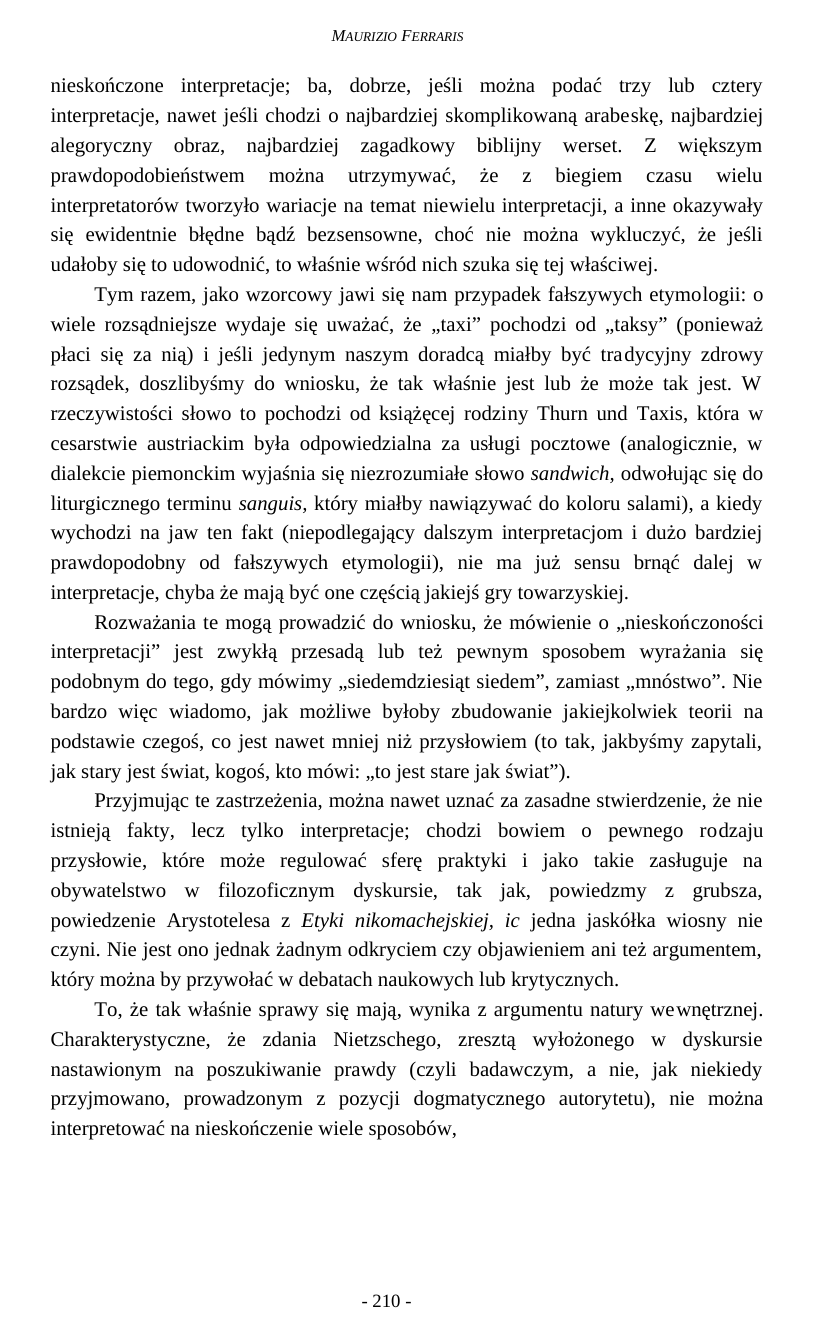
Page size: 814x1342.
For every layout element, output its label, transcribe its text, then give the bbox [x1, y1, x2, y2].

text Przyjmując te zastrzeżenia, można nawet uznać za zasadne stwierdzenie, że nie istnieją fakty, lecz tylko interpretacje; chodzi bowiem o pewnego ro­dzaju przysłowie, które może regulować sferę praktyki i jako takie zasługuje na obywatelstwo w filozoficznym dyskursie, tak jak, powiedzmy z grubsza, powiedzenie Arystotelesa z Etyki nikomachejskiej, ic jedna jaskółka wiosny nie czyni. Nie jest ono jednak żadnym odkryciem czy objawieniem ani też argumentem, który można by przywołać w debatach naukowych lub kry­tycznych. [50, 788, 763, 991]
text nieskończone interpretacje; ba, dobrze, jeśli można podać trzy lub cztery interpretacje, nawet jeśli chodzi o najbardziej skomplikowaną arabe­skę, najbardziej alegoryczny obraz, najbardziej zagadkowy biblijny werset. Z większym prawdopodobieństwem można utrzymywać, że z biegiem czasu wielu interpretatorów tworzyło wariacje na temat nie­wielu interpretacji, a inne okazywały się ewidentnie błędne bądź bez­sensowne, choć nie można wykluczyć, że jeśli udałoby się to udowodnić, to właśnie wśród nich szuka się tej właściwej. [50, 73, 763, 276]
text Rozważania te mogą prowadzić do wniosku, że mówienie o „nieskoń­czoności interpretacji” jest zwykłą przesadą lub też pewnym sposobem wyra­żania się podobnym do tego, gdy mówimy „siedemdziesiąt siedem”, zamiast „mnóstwo”. Nie bardzo więc wiadomo, jak możliwe byłoby zbudowanie ja­kiejkolwiek teorii na podstawie czegoś, co jest nawet mniej niż przysłowiem (to tak, jakbyśmy zapytali, jak stary jest świat, kogoś, kto mówi: „to jest stare jak świat”). [50, 610, 763, 783]
text To, że tak właśnie sprawy się mają, wynika z argumentu natury we­wnętrznej. Charakterystyczne, że zdania Nietzschego, zresztą wyłożonego w dyskursie nastawionym na poszukiwanie prawdy (czyli badawczym, a nie, jak niekiedy przyjmowano, prowadzonym z pozycji dogmatycznego autory­tetu), nie można interpretować na nieskończenie wiele sposobów, [50, 997, 763, 1140]
text Tym razem, jako wzorcowy jawi się nam przypadek fałszywych etymo­logii: o wiele rozsądniejsze wydaje się uważać, że „taxi” pochodzi od „taksy” (ponieważ płaci się za nią) i jeśli jedynym naszym doradcą miałby być tra­dycyjny zdrowy rozsądek, doszlibyśmy do wniosku, że tak właśnie jest lub że może tak jest. W rzeczywistości słowo to pochodzi od książęcej rodzi­ny Thurn und Taxis, która w cesarstwie austriackim była odpowiedzialna za usługi pocztowe (analogicznie, w dialekcie piemonckim wyjaśnia się niezro­zumiałe słowo sandwich, odwołując się do liturgicznego terminu sanguis, któ­ry miałby nawiązywać do koloru salami), a kiedy wychodzi na jaw ten fakt (niepodlegający dalszym interpretacjom i dużo bardziej prawdopodobny od fałszywych etymologii), nie ma już sensu brnąć dalej w interpretacje, chyba że mają być one częścią jakiejś gry towarzyskiej. [50, 282, 763, 604]
text Maurizio Ferraris [331, 26, 483, 45]
text - 210 - [361, 1289, 452, 1311]
